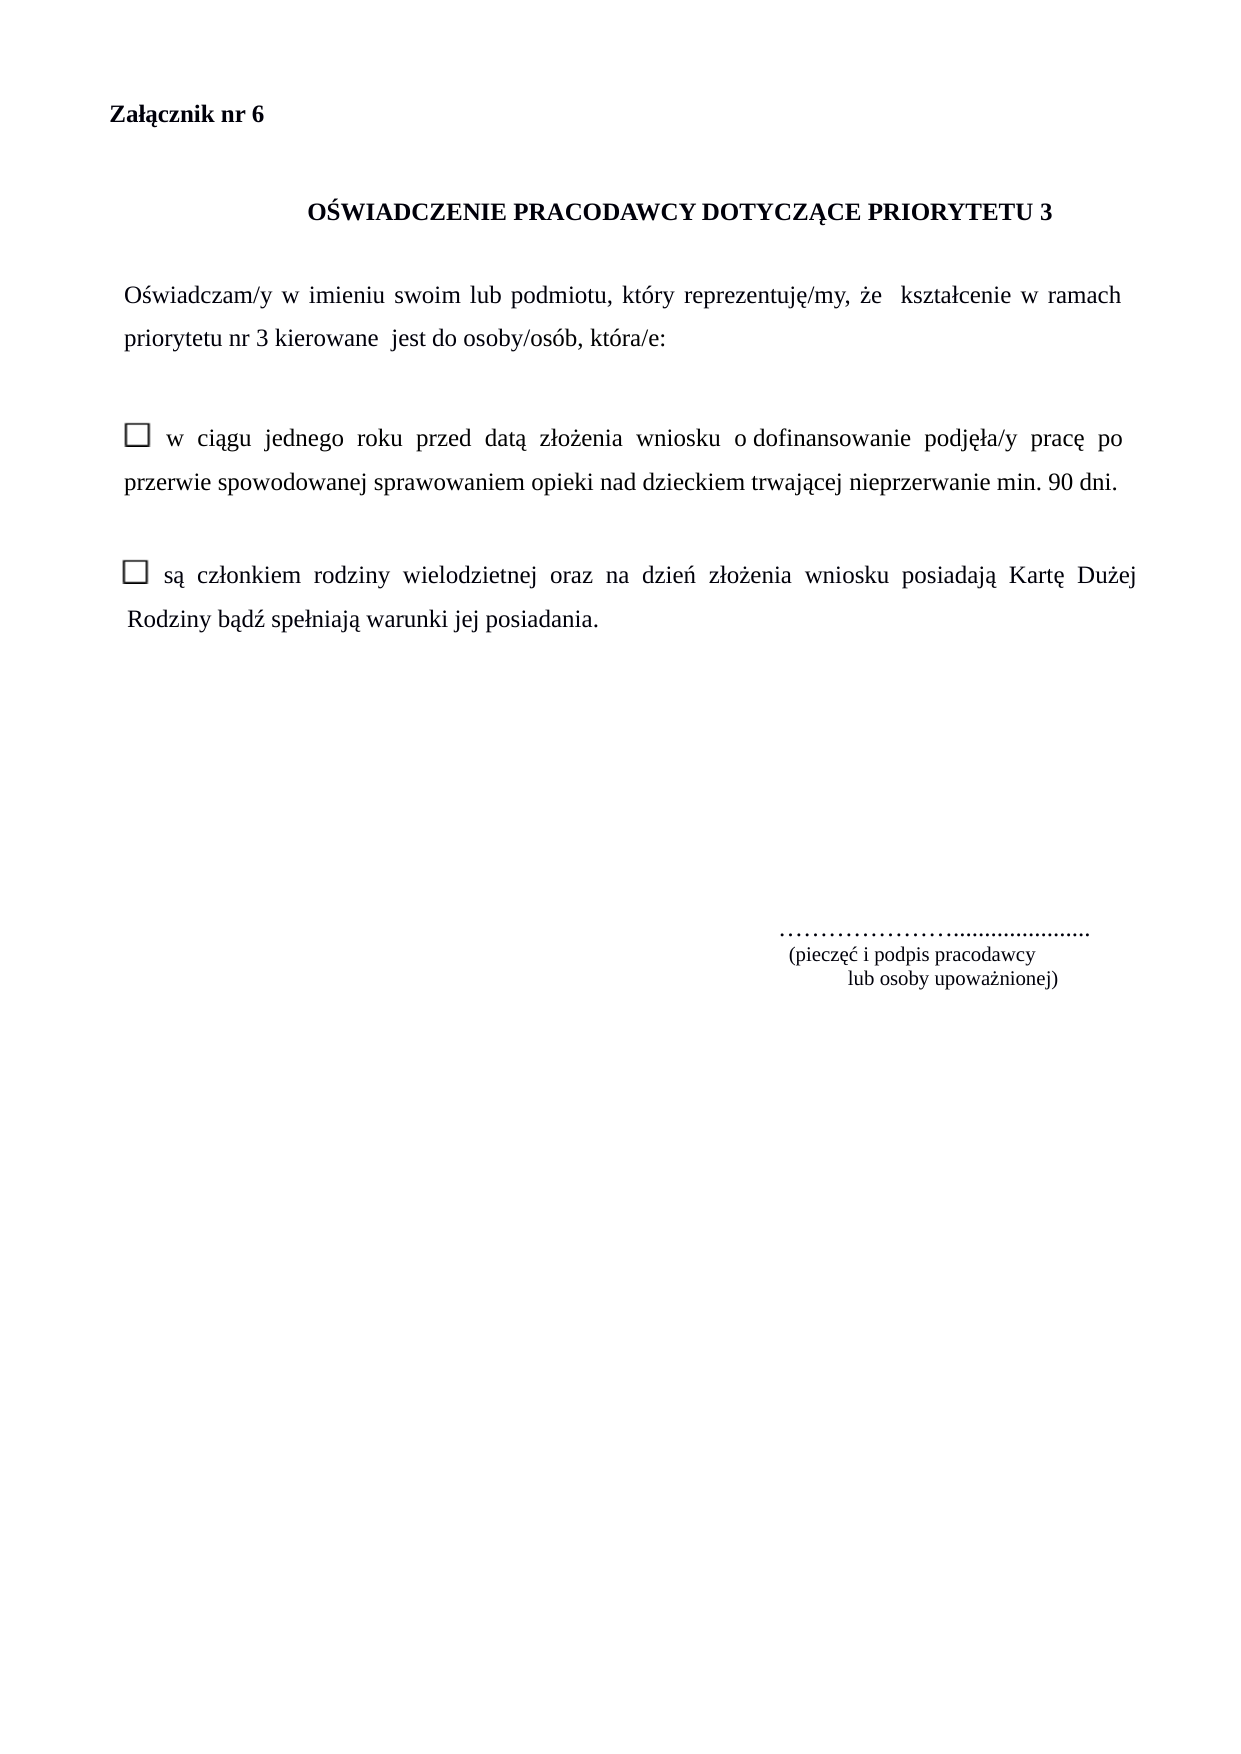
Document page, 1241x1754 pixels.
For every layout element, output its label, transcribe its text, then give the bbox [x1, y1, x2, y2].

text są członkiem rodziny wielodzietnej oraz na dzień złożenia wniosku posiadają Kartę Dużej Rodziny bądź spełniają warunki jej posiadania. [109, 558, 1138, 632]
picture [121, 557, 151, 584]
picture [123, 420, 153, 447]
text lub osoby upoważnionej) [109, 966, 1138, 990]
text Oświadczam/y w imieniu swoim lub podmiotu, który reprezentuję/my, że kształcenie w ramach priorytetu nr 3 kierowane jest do osoby/osób, która/e: [124, 280, 1123, 352]
text …………………...................... [109, 913, 1138, 942]
list OŚWIADCZENIE PRACODAWCY DOTYCZĄCE PRIORYTETU 3 [147, 197, 1138, 226]
text (pieczęć i podpis pracodawcy [109, 942, 1138, 966]
text w ciągu jednego roku przed datą złożenia wniosku o dofinansowanie podjęła/y pracę po przerwie spowodowanej sprawowaniem opieki nad dzieckiem trwającej nieprzerwanie min. 90 dni. [124, 421, 1123, 495]
text Załącznik nr 6 [109, 99, 1138, 128]
